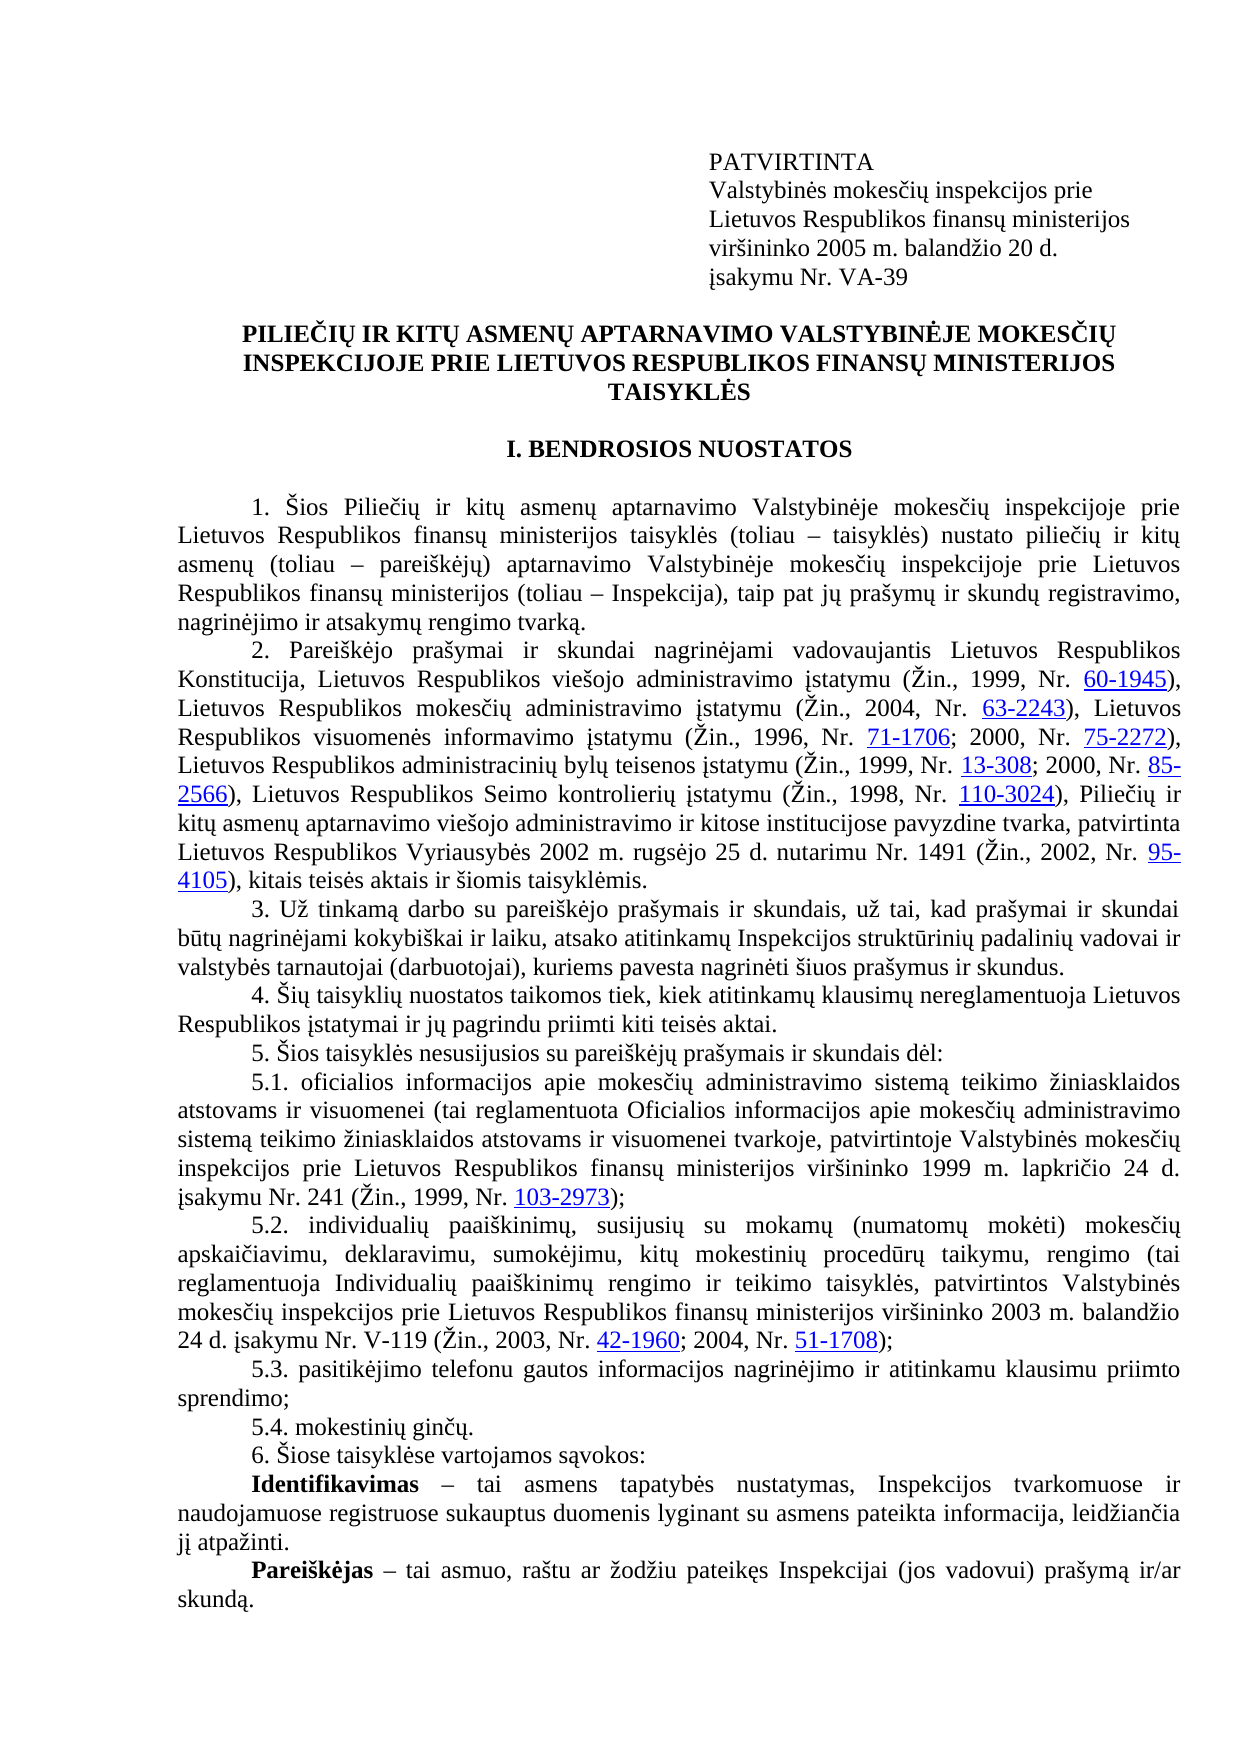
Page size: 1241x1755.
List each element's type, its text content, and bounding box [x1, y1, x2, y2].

text 2. Pareiškėjo prašymai ir skundai nagrinėjami vadovaujantis Lietuvos Respublikos Konstitucija, Lietuvos Respublikos viešojo administravimo įstatymu (Žin., 1999, Nr. 60-1945), Lietuvos Respublikos mokesčių administravimo įstatymu (Žin., 2004, Nr. 63-2243), Lietuvos Respublikos visuomenės informavimo įstatymu (Žin., 1996, Nr. 71-1706; 2000, Nr. 75-2272), Lietuvos Respublikos administracinių bylų teisenos įstatymu (Žin., 1999, Nr. 13-308; 2000, Nr. 85-2566), Lietuvos Respublikos Seimo kontrolierių įstatymu (Žin., 1998, Nr. 110-3024), Piliečių ir kitų asmenų aptarnavimo viešojo administravimo ir kitose institucijose pavyzdine tvarka, patvirtinta Lietuvos Respublikos Vyriausybės 2002 m. rugsėjo 25 d. nutarimu Nr. 1491 (Žin., 2002, Nr. 95-4105), kitais teisės aktais ir šiomis taisyklėmis. [177, 636, 1181, 894]
text PATVIRTINTA [177, 147, 1181, 176]
text 3. Už tinkamą darbo su pareiškėjo prašymais ir skundais, už tai, kad prašymai ir skundai būtų nagrinėjami kokybiškai ir laiku, atsako atitinkamų Inspekcijos struktūrinių padalinių vadovai ir valstybės tarnautojai (darbuotojai), kuriems pavesta nagrinėti šiuos prašymus ir skundus. [177, 894, 1181, 981]
text 1. Šios Piliečių ir kitų asmenų aptarnavimo Valstybinėje mokesčių inspekcijoje prie Lietuvos Respublikos finansų ministerijos taisyklės (toliau – taisyklės) nustato piliečių ir kitų asmenų (toliau – pareiškėjų) aptarnavimo Valstybinėje mokesčių inspekcijoje prie Lietuvos Respublikos finansų ministerijos (toliau – Inspekcija), taip pat jų prašymų ir skundų registravimo, nagrinėjimo ir atsakymų rengimo tvarką. [177, 492, 1181, 636]
text Valstybinės mokesčių inspekcijos prie [177, 176, 1181, 204]
text 5. Šios taisyklės nesusijusios su pareiškėjų prašymais ir skundais dėl: [177, 1038, 1181, 1067]
text 5.1. oficialios informacijos apie mokesčių administravimo sistemą teikimo žiniasklaidos atstovams ir visuomenei (tai reglamentuota Oficialios informacijos apie mokesčių administravimo sistemą teikimo žiniasklaidos atstovams ir visuomenei tvarkoje, patvirtintoje Valstybinės mokesčių inspekcijos prie Lietuvos Respublikos finansų ministerijos viršininko 1999 m. lapkričio 24 d. įsakymu Nr. 241 (Žin., 1999, Nr. 103-2973); [177, 1067, 1181, 1211]
text 6. Šiose taisyklėse vartojamos sąvokos: [177, 1441, 1181, 1469]
text PILIEČIŲ IR KITŲ ASMENŲ APTARNAVIMO VALSTYBINĖJE MOKESČIŲ INSPEKCIJOJE PRIE LIETUVOS RESPUBLIKOS FINANSŲ MINISTERIJOS TAISYKLĖS [177, 319, 1181, 406]
text Identifikavimas – tai asmens tapatybės nustatymas, Inspekcijos tvarkomuose ir naudojamuose registruose sukauptus duomenis lyginant su asmens pateikta informacija, leidžiančia jį atpažinti. [177, 1469, 1181, 1556]
text 4. Šių taisyklių nuostatos taikomos tiek, kiek atitinkamų klausimų nereglamentuoja Lietuvos Respublikos įstatymai ir jų pagrindu priimti kiti teisės aktai. [177, 981, 1181, 1038]
text Pareiškėjas – tai asmuo, raštu ar žodžiu pateikęs Inspekcijai (jos vadovui) prašymą ir/ar skundą. [177, 1556, 1181, 1613]
text 5.2. individualių paaiškinimų, susijusių su mokamų (numatomų mokėti) mokesčių apskaičiavimu, deklaravimu, sumokėjimu, kitų mokestinių procedūrų taikymu, rengimo (tai reglamentuoja Individualių paaiškinimų rengimo ir teikimo taisyklės, patvirtintos Valstybinės mokesčių inspekcijos prie Lietuvos Respublikos finansų ministerijos viršininko 2003 m. balandžio 24 d. įsakymu Nr. V-119 (Žin., 2003, Nr. 42-1960; 2004, Nr. 51-1708); [177, 1211, 1181, 1354]
text Lietuvos Respublikos finansų ministerijos [177, 204, 1181, 233]
text 5.3. pasitikėjimo telefonu gautos informacijos nagrinėjimo ir atitinkamu klausimu priimto sprendimo; [177, 1354, 1181, 1412]
text įsakymu Nr. VA-39 [177, 262, 1181, 291]
text 5.4. mokestinių ginčų. [177, 1412, 1181, 1441]
text viršininko 2005 m. balandžio 20 d. [177, 233, 1181, 262]
text I. BENDROSIOS NUOSTATOS [177, 434, 1181, 463]
